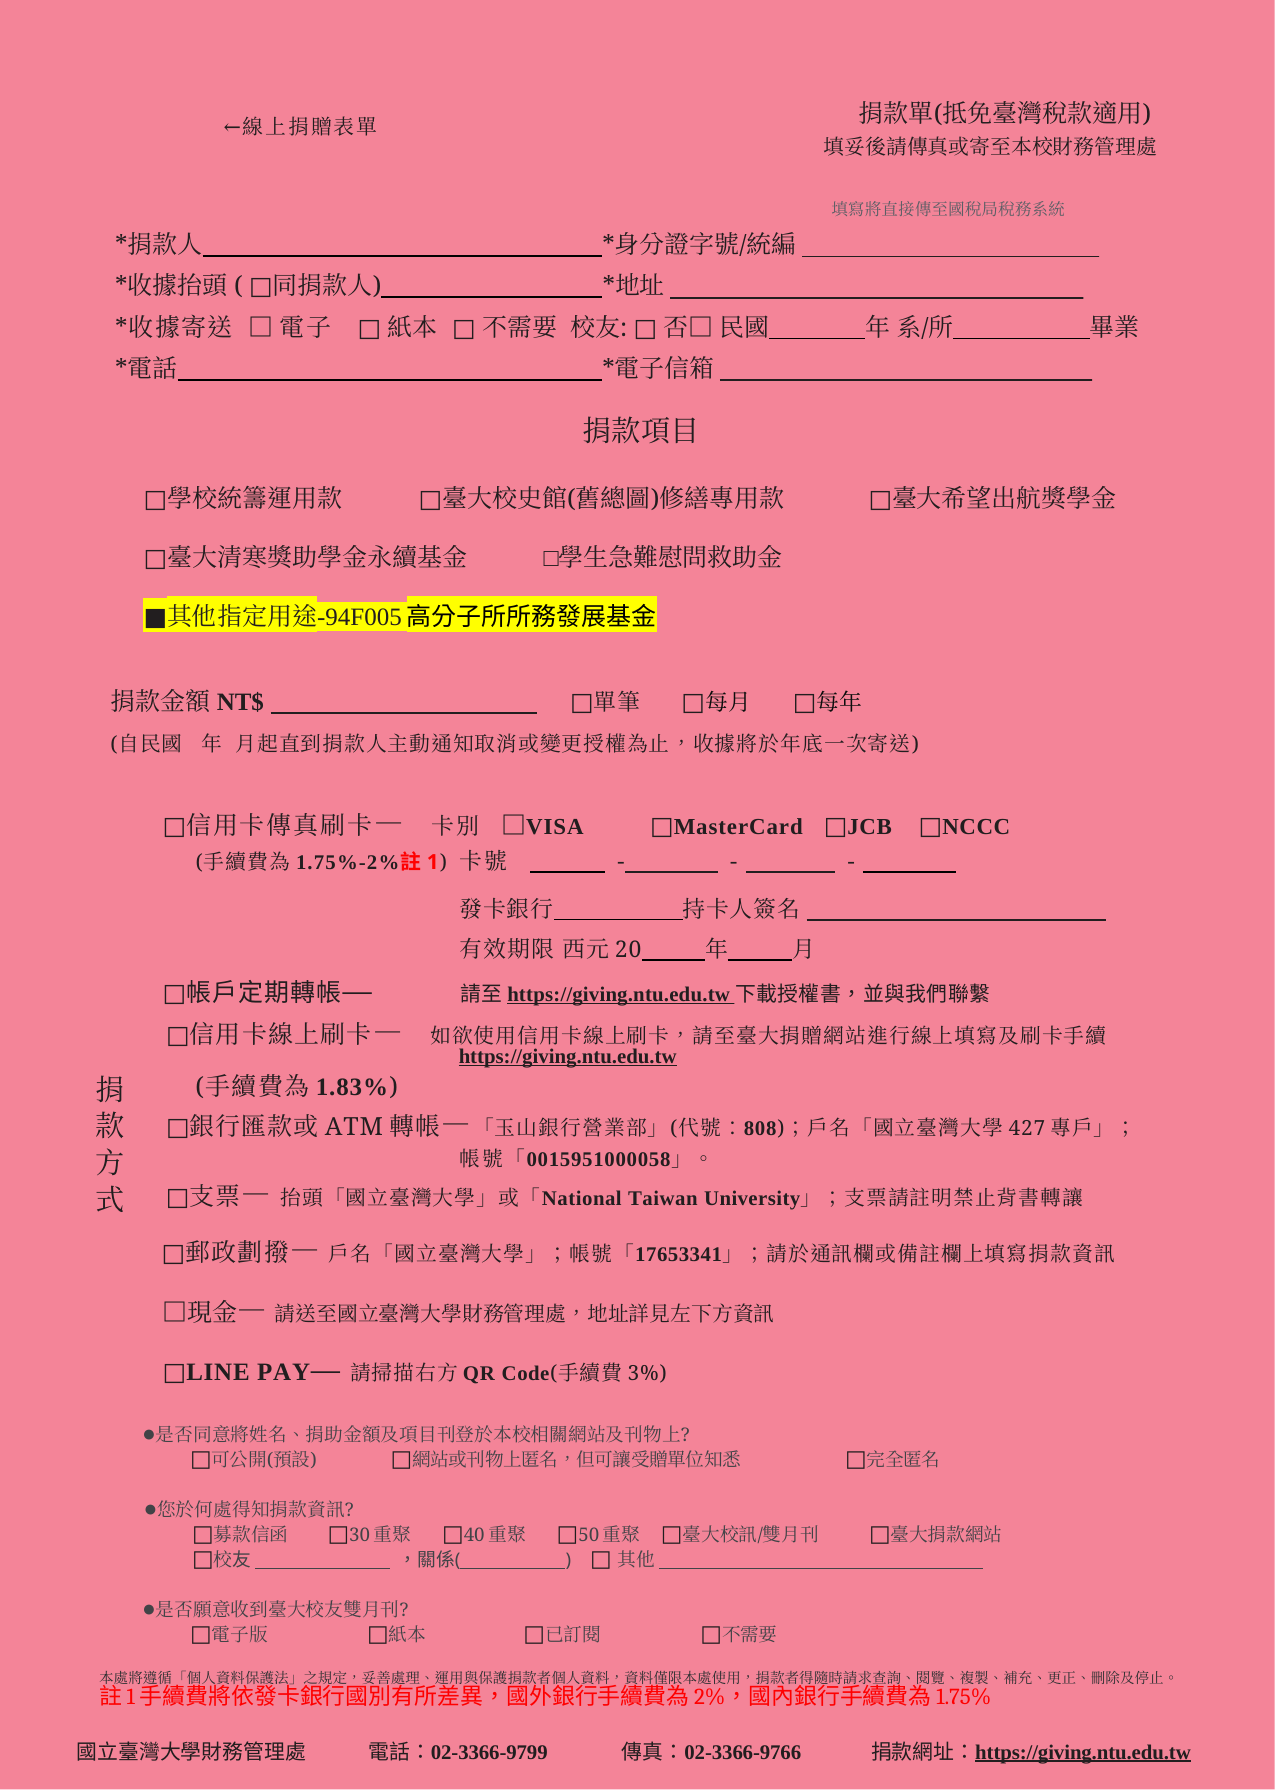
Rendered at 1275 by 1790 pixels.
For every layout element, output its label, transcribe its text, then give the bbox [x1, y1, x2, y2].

text □信用卡線上刷卡— 如欲使用信用卡線上刷卡，請至臺大捐贈網站進行線上填寫及刷卡手續 [166, 1010, 1275, 1052]
text □募款信函 □30重聚 □40重聚 □50重聚 □臺大校訊/雙月刊 □臺大捐款網站 [192, 1521, 1275, 1546]
text □LINE PAY— 請掃描右方QR Code(手續費3%) [162, 1349, 1275, 1389]
text □郵政劃撥— 戶名「國立臺灣大學」；帳號「17653341」；請於通訊欄或備註欄上填寫捐款資訊□現金— 請送至國立臺灣大學財務管理處，地址詳見左下方資訊 [161, 1228, 1136, 1330]
text ps://giving.ntu.edu.tw [482, 1052, 1275, 1067]
text *收據寄送 □ 電子 □ 紙本 □ 不需要 校友: □ 否□ 民國 年 系/所 畢業 [115, 307, 1275, 343]
text 捐款金額 NT$ □單筆 □每月 □每年 [110, 681, 1275, 717]
text (手續費為1.83%) [195, 1067, 1275, 1103]
text □學校統籌運用款 □臺大校史館(舊總圖)修繕專用款 □臺大希望出航獎學金 [143, 478, 1275, 514]
text □校友 ，關係( ) □ 其他 [192, 1546, 1275, 1571]
text □可公開(預設) □網站或刊物上匿名，但可讓受贈單位知悉 □完全匿名 [190, 1446, 1275, 1471]
text *捐款人 *身分證字號/統編 [115, 224, 1275, 261]
text 捐款項目 [582, 407, 1275, 449]
text ■其他指定用途-94F005高分子所所務發展基金 [143, 596, 1275, 632]
text □支票— 抬頭「國立臺灣大學」或「National Taiwan University」；支票請註明禁止背書轉讓 [166, 1172, 1275, 1214]
text ●是否願意收到臺大校友雙月刊? [142, 1596, 1275, 1621]
text 填寫將直接傳至國稅局稅務系統 [831, 196, 1275, 220]
text *電話 *電子信箱 [115, 348, 1275, 384]
text 國立臺灣大學財務管理處 電話：02-3366-9799 傳真：02-3366-9766 捐款網址：https://giving.ntu.edu.tw [76, 1737, 1275, 1765]
text □信用卡傳真刷卡— 卡別 □VISA □MasterCard □JCB □NCCC [0, 801, 1275, 843]
text (手續費為1.75%-2%註1) 卡號 - - - [195, 843, 1275, 876]
text □電子版 □紙本 □已訂閱 □不需要 [190, 1621, 1275, 1646]
text □銀行匯款或ATM轉帳—「玉山銀行營業部」(代號：808)；戶名「國立臺灣大學427專戶」； [166, 1103, 1275, 1143]
text 註1手續費將依發卡銀行國別有所差異，國外銀行手續費為2%，國內銀行手續費為1.75% [99, 1688, 1275, 1709]
text 有效期限 西元20 年 月 [459, 931, 1275, 964]
text □臺大清寒獎助學金永續基金 □學生急難慰問救助金 [143, 537, 1275, 573]
text *收據抬頭 ( □同捐款人) *地址 [115, 266, 1275, 302]
text 發卡銀行 持卡人簽名 [459, 890, 1275, 924]
text 捐款單(抵免臺灣稅款適用) [859, 94, 1275, 130]
text 本處將遵循「個人資料保護法」之規定，妥善處理、運用與保護捐款者個人資料，資料僅限本處使用，捐款者得隨時請求查詢、閱覽、複製、補充、更正、刪除及停止。 [99, 1667, 1275, 1688]
text ●您於何處得知捐款資訊? [143, 1496, 1275, 1521]
text ←線上捐贈表單 [223, 110, 823, 141]
text htt [458, 1052, 485, 1065]
text 帳號「0015951000058」。 [459, 1143, 1275, 1172]
text (自民國 年 月起直到捐款人主動通知取消或變更授權為止，收據將於年底一次寄送) [110, 727, 1275, 758]
text ●是否同意將姓名、捐助金額及項目刊登於本校相關網站及刊物上? [142, 1421, 1275, 1446]
text □帳戶定期轉帳— 請至https://giving.ntu.edu.tw下載授權書，並與我們聯繫 [0, 970, 1275, 1010]
text 捐款方式 [96, 1071, 125, 1218]
text 填妥後請傳真或寄至本校財務管理處 [823, 131, 1275, 161]
